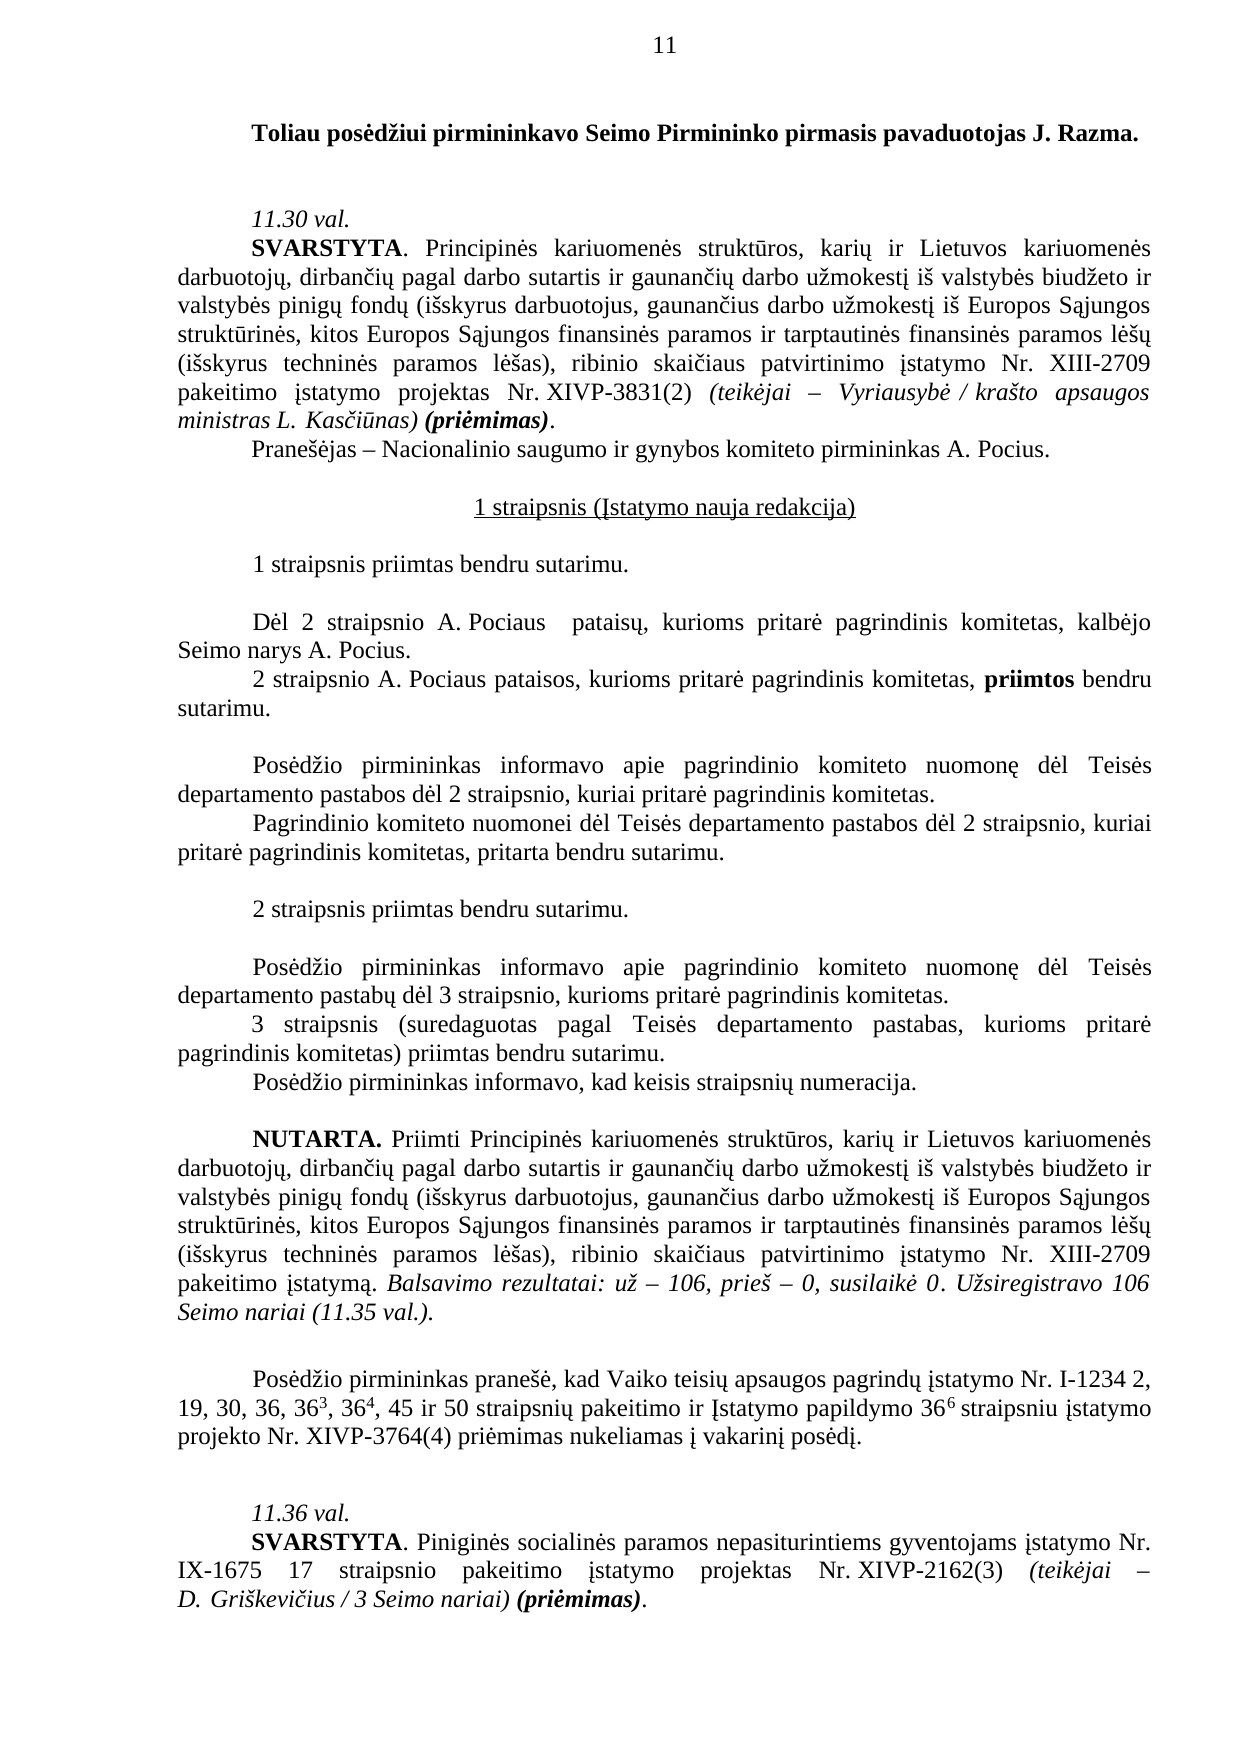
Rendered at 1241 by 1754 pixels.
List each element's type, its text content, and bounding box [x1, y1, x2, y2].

text NUTARTA. Priimti Principinės kariuomenės struktūros, karių ir Lietuvos kariuomenės darbuotojų, dirbančių pagal darbo sutartis ir gaunančių darbo užmokestį iš valstybės biudžeto ir valstybės pinigų fondų (išskyrus darbuotojus, gaunančius darbo užmokestį iš Europos Sąjungos struktūrinės, kitos Europos Sąjungos finansinės paramos ir tarptautinės finansinės paramos lėšų (išskyrus techninės paramos lėšas), ribinio skaičiaus patvirtinimo įstatymo Nr. XIII-2709 pakeitimo įstatymą. Balsavimo rezultatai: už – 106, prieš – 0, susilaikė 0. Užsiregistravo 106 Seimo nariai (11.35 val.). [177, 1124, 1152, 1326]
text 2 straipsnio A. Pociaus pataisos, kurioms pritarė pagrindinis komitetas, priimtos bendru sutarimu. [177, 664, 1152, 722]
text Dėl 2 straipsnio A. Pociaus pataisų, kurioms pritarė pagrindinis komitetas, kalbėjo Seimo narys A. Pocius. [177, 607, 1152, 664]
text 2 straipsnis priimtas bendru sutarimu. [177, 894, 1152, 923]
text SVARSTYTA. Piniginės socialinės paramos nepasiturintiems gyventojams įstatymo Nr. IX-1675 17 straipsnio pakeitimo įstatymo projektas Nr. XIVP-2162(3) (teikėjai – D. Griškevičius / 3 Seimo nariai) (priėmimas). [177, 1527, 1152, 1613]
text Pagrindinio komiteto nuomonei dėl Teisės departamento pastabos dėl 2 straipsnio, kuriai pritarė pagrindinis komitetas, pritarta bendru sutarimu. [177, 808, 1152, 866]
text 11.30 val. [177, 204, 1152, 233]
text 3 straipsnis (suredaguotas pagal Teisės departamento pastabas, kurioms pritarė pagrindinis komitetas) priimtas bendru sutarimu. [177, 1009, 1152, 1067]
text Posėdžio pirmininkas informavo apie pagrindinio komiteto nuomonę dėl Teisės departamento pastabos dėl 2 straipsnio, kuriai pritarė pagrindinis komitetas. [177, 751, 1152, 808]
text Posėdžio pirmininkas pranešė, kad Vaiko teisių apsaugos pagrindų įstatymo Nr. I-1234 2, 19, 30, 36, 363, 364, 45 ir 50 straipsnių pakeitimo ir Įstatymo papildymo 366 straipsniu įstatymo projekto Nr. XIVP-3764(4) priėmimas nukeliamas į vakarinį posėdį. [177, 1364, 1152, 1450]
text 11.36 val. [177, 1498, 1152, 1527]
text Posėdžio pirmininkas informavo, kad keisis straipsnių numeracija. [177, 1067, 1152, 1096]
text SVARSTYTA. Principinės kariuomenės struktūros, karių ir Lietuvos kariuomenės darbuotojų, dirbančių pagal darbo sutartis ir gaunančių darbo užmokestį iš valstybės biudžeto ir valstybės pinigų fondų (išskyrus darbuotojus, gaunančius darbo užmokestį iš Europos Sąjungos struktūrinės, kitos Europos Sąjungos finansinės paramos ir tarptautinės finansinės paramos lėšų (išskyrus techninės paramos lėšas), ribinio skaičiaus patvirtinimo įstatymo Nr. XIII-2709 pakeitimo įstatymo projektas Nr. XIVP-3831(2) (teikėjai – Vyriausybė / krašto apsaugos ministras L. Kasčiūnas) (priėmimas). [177, 233, 1152, 434]
text Pranešėjas – Nacionalinio saugumo ir gynybos komiteto pirmininkas A. Pocius. [177, 434, 1152, 463]
text Toliau posėdžiui pirmininkavo Seimo Pirmininko pirmasis pavaduotojas J. Razma. [177, 118, 1152, 147]
text 1 straipsnis (Įstatymo nauja redakcija) [177, 492, 1152, 521]
text 1 straipsnis priimtas bendru sutarimu. [177, 549, 1152, 578]
text Posėdžio pirmininkas informavo apie pagrindinio komiteto nuomonę dėl Teisės departamento pastabų dėl 3 straipsnio, kurioms pritarė pagrindinis komitetas. [177, 952, 1152, 1009]
